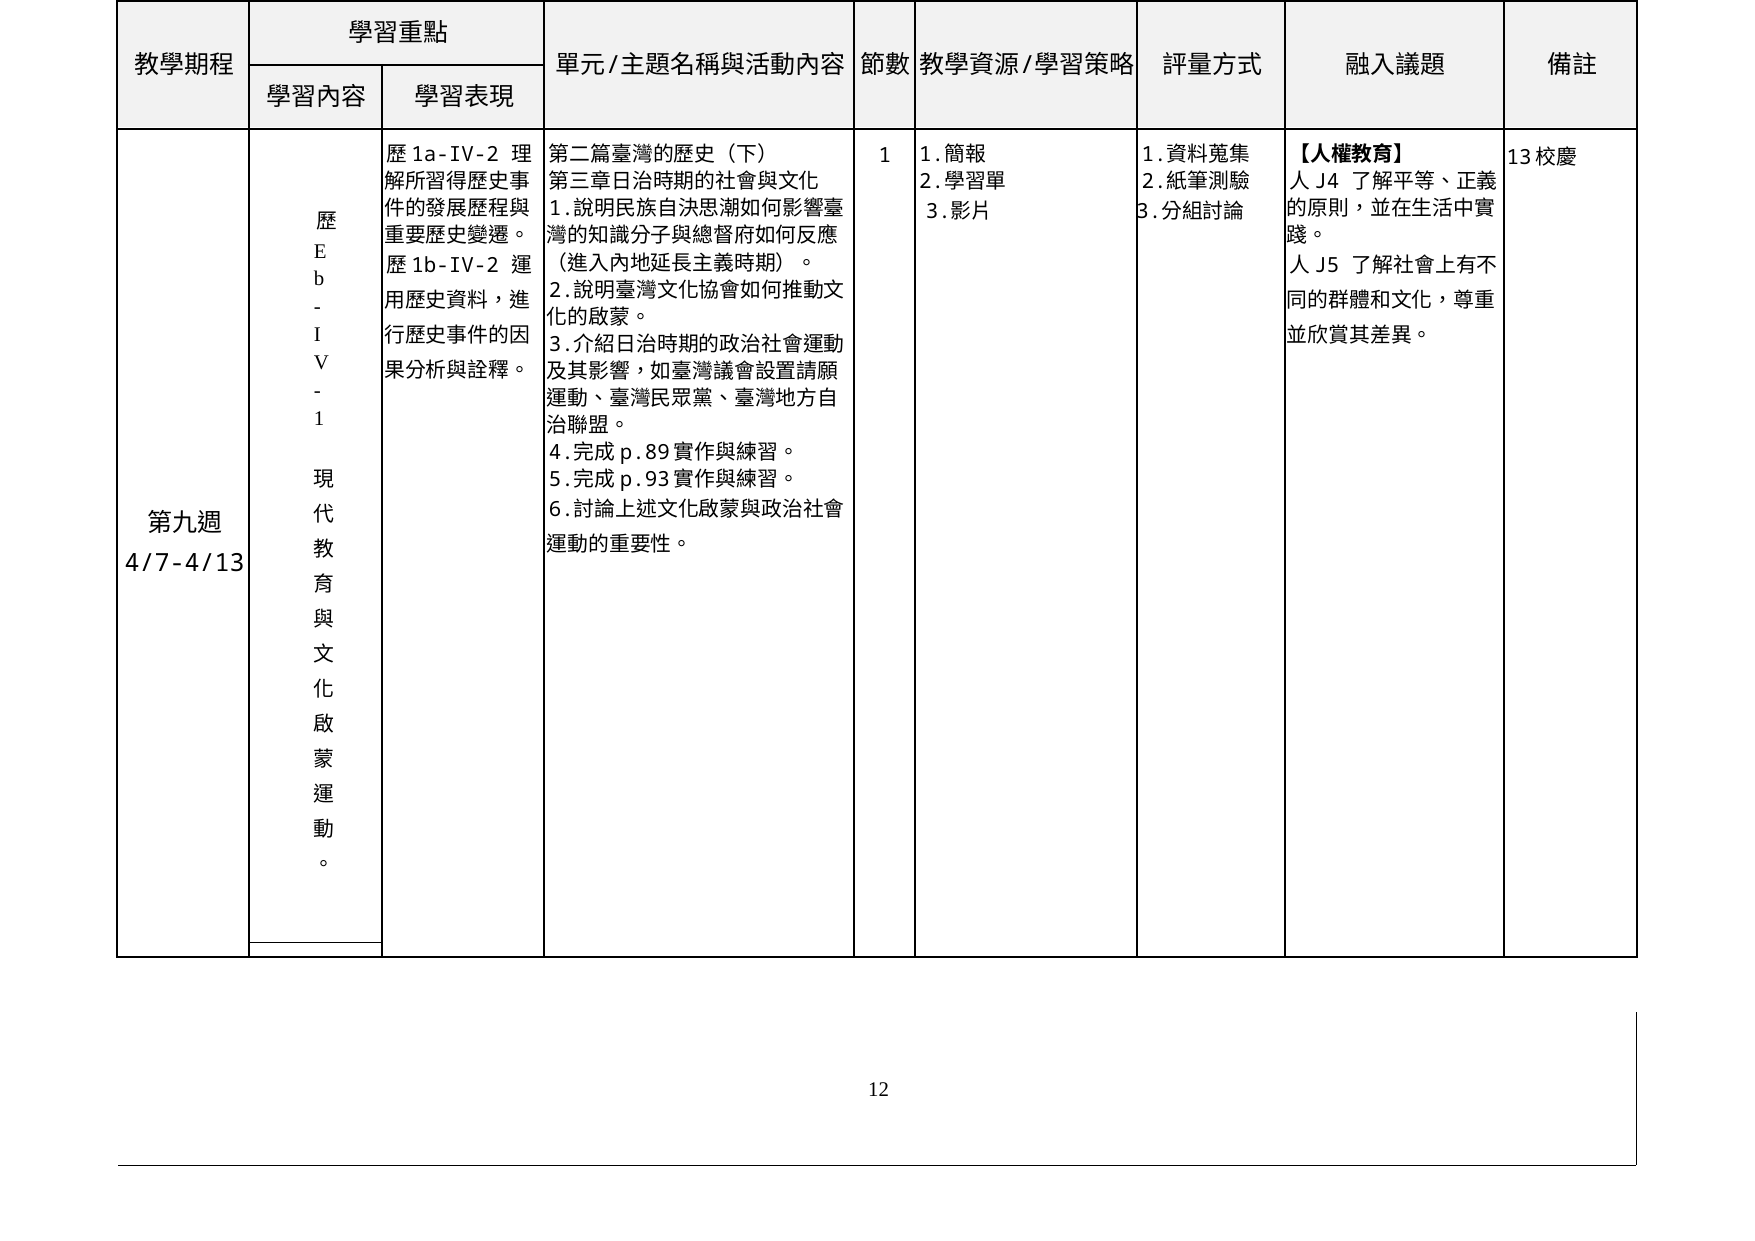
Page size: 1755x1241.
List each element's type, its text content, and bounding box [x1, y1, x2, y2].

table_cell 1 [855, 130, 914, 956]
table_header 學習重點 [250, 2, 543, 64]
table_cell 第九週 4/7-4/13 [118, 130, 248, 956]
table_header 節數 [855, 2, 914, 127]
table_cell 學習表現 [383, 66, 543, 127]
table_cell [250, 943, 381, 956]
table_header 教學資源/學習策略 [916, 2, 1136, 127]
table_header 融入議題 [1286, 2, 1503, 127]
table_cell 學習內容 [250, 66, 381, 127]
table_cell 1.資料蒐集 2.紙筆測驗 3.分組討論 [1138, 130, 1284, 956]
table_cell 13校慶 [1505, 130, 1636, 956]
table_header 單元/主題名稱與活動內容 [545, 2, 853, 127]
table_cell 【人權教育】 人J4 了解平等、正義的原則，並在生活中實踐。 人J5 了解社會上有不同的群體和文化，尊重並欣賞其差異。 [1286, 130, 1503, 956]
table_cell 第二篇臺灣的歷史（下） 第三章日治時期的社會與文化 1.說明民族自決思潮如何影響臺灣的知識分子與總督府如何反應（進入內地延長主義時期）。 2.說明臺灣文化協會如何推動文化的啟蒙。 3.介紹日治時期的政治社會運動及其影響，如臺灣議會設置請願運動、臺灣民眾黨、臺灣地方自治聯盟。 4.完成p.89實作與練習。 5.完成p.93實作與練習。 6.討論上述文化啟蒙與政治社會運動的重要性。 [545, 130, 853, 956]
table_cell 1.簡報 2.學習單 3.影片 [916, 130, 1136, 956]
table_header 備註 [1505, 2, 1636, 127]
table_header 評量方式 [1138, 2, 1284, 127]
table_cell 歷Eb-IV-1 現代教育與文化啟蒙運動。 [250, 130, 381, 942]
table_header 教學期程 [118, 2, 248, 127]
table_cell 歷1a-IV-2 理解所習得歷史事件的發展歷程與重要歷史變遷。 歷1b-IV-2 運用歷史資料，進行歷史事件的因果分析與詮釋。 [383, 130, 543, 956]
